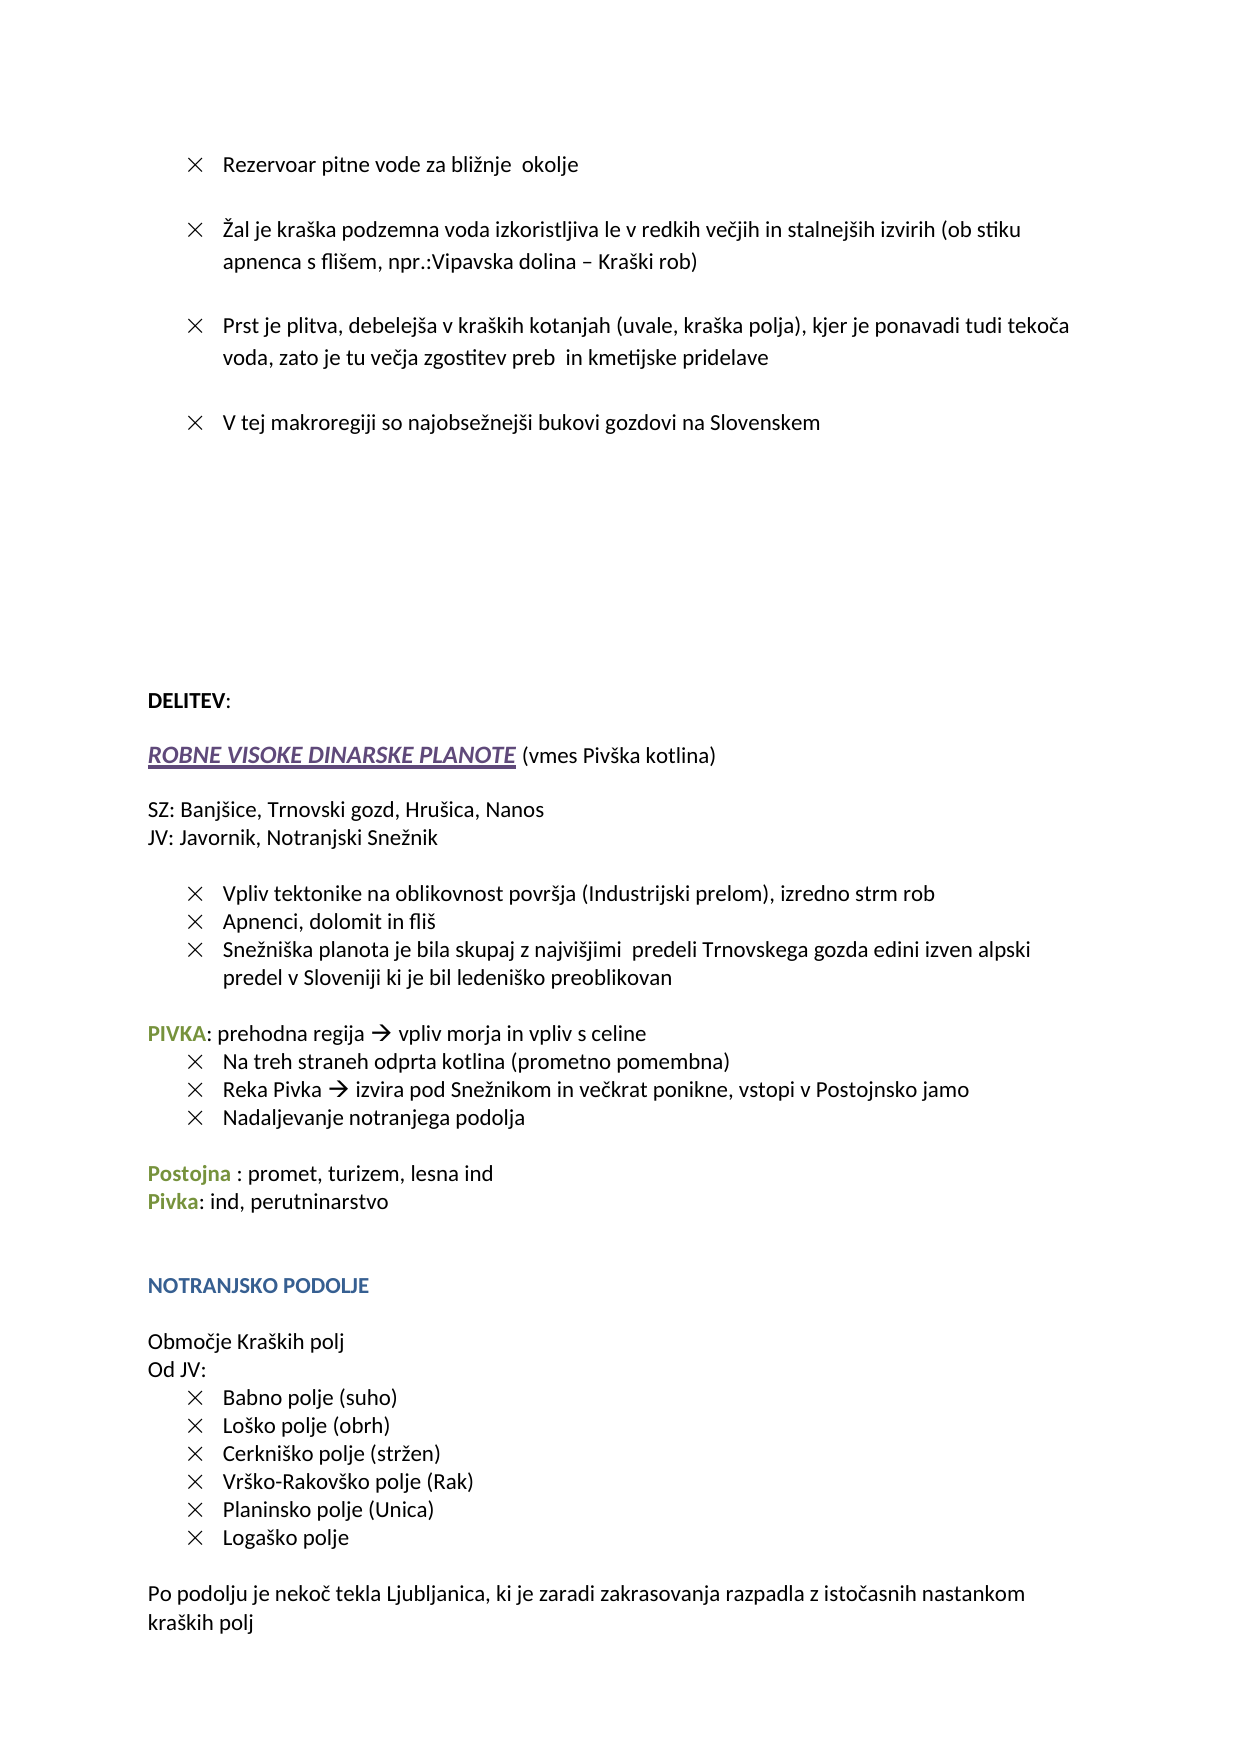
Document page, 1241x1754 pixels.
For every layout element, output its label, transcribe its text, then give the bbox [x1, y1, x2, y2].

text JV: Javornik, Notranjski Snežnik [148, 823, 1092, 851]
list Na treh straneh odprta kotlina (prometno pomembna) [185, 1047, 1092, 1075]
list Nadaljevanje notranjega podolja [185, 1103, 1092, 1131]
text DELITEV: [148, 686, 1092, 714]
text Postojna : promet, turizem, lesna ind [148, 1159, 1092, 1187]
text Območje Kraških polj [148, 1327, 1092, 1355]
list Cerkniško polje (stržen) [185, 1439, 1092, 1467]
text NOTRANJSKO PODOLJE [148, 1271, 1092, 1299]
list Logaško polje [185, 1523, 1092, 1552]
list Vrško-Rakovško polje (Rak) [185, 1467, 1092, 1496]
list V tej makroregiji so najobsežnejši bukovi gozdovi na Slovenskem [185, 408, 1092, 436]
list Apnenci, dolomit in fliš [185, 907, 1092, 935]
text Pivka: ind, perutninarstvo [148, 1187, 1092, 1215]
text Od JV: [148, 1355, 1092, 1383]
list Babno polje (suho) [185, 1383, 1092, 1411]
list Reka Pivka  izvira pod Snežnikom in večkrat ponikne, vstopi v Postojnsko jamo [185, 1075, 1092, 1103]
list Žal je kraška podzemna voda izkoristljiva le v redkih večjih in stalnejših izvirih (ob stiku apnenca s flišem, npr.:Vipavska dolina – Kraški rob) [185, 215, 1092, 275]
text ROBNE VISOKE DINARSKE PLANOTE (vmes Pivška kotlina) [148, 739, 1092, 770]
text SZ: Banjšice, Trnovski gozd, Hrušica, Nanos [148, 795, 1092, 823]
list Rezervoar pitne vode za bližnje okolje [185, 150, 1092, 178]
list Snežniška planota je bila skupaj z najvišjimi predeli Trnovskega gozda edini izven alpski predel v Sloveniji ki je bil ledeniško preoblikovan [185, 935, 1092, 991]
list Prst je plitva, debelejša v kraških kotanjah (uvale, kraška polja), kjer je ponavadi tudi tekoča voda, zato je tu večja zgostitev preb in kmetijske pridelave [185, 311, 1092, 371]
text PIVKA: prehodna regija  vpliv morja in vpliv s celine [148, 1019, 1092, 1047]
list Planinsko polje (Unica) [185, 1496, 1092, 1523]
list Loško polje (obrh) [185, 1411, 1092, 1439]
list Vpliv tektonike na oblikovnost površja (Industrijski prelom), izredno strm rob [185, 879, 1092, 907]
text Po podolju je nekoč tekla Ljubljanica, ki je zaradi zakrasovanja razpadla z istočasnih nastankom kraških polj [148, 1579, 1092, 1636]
